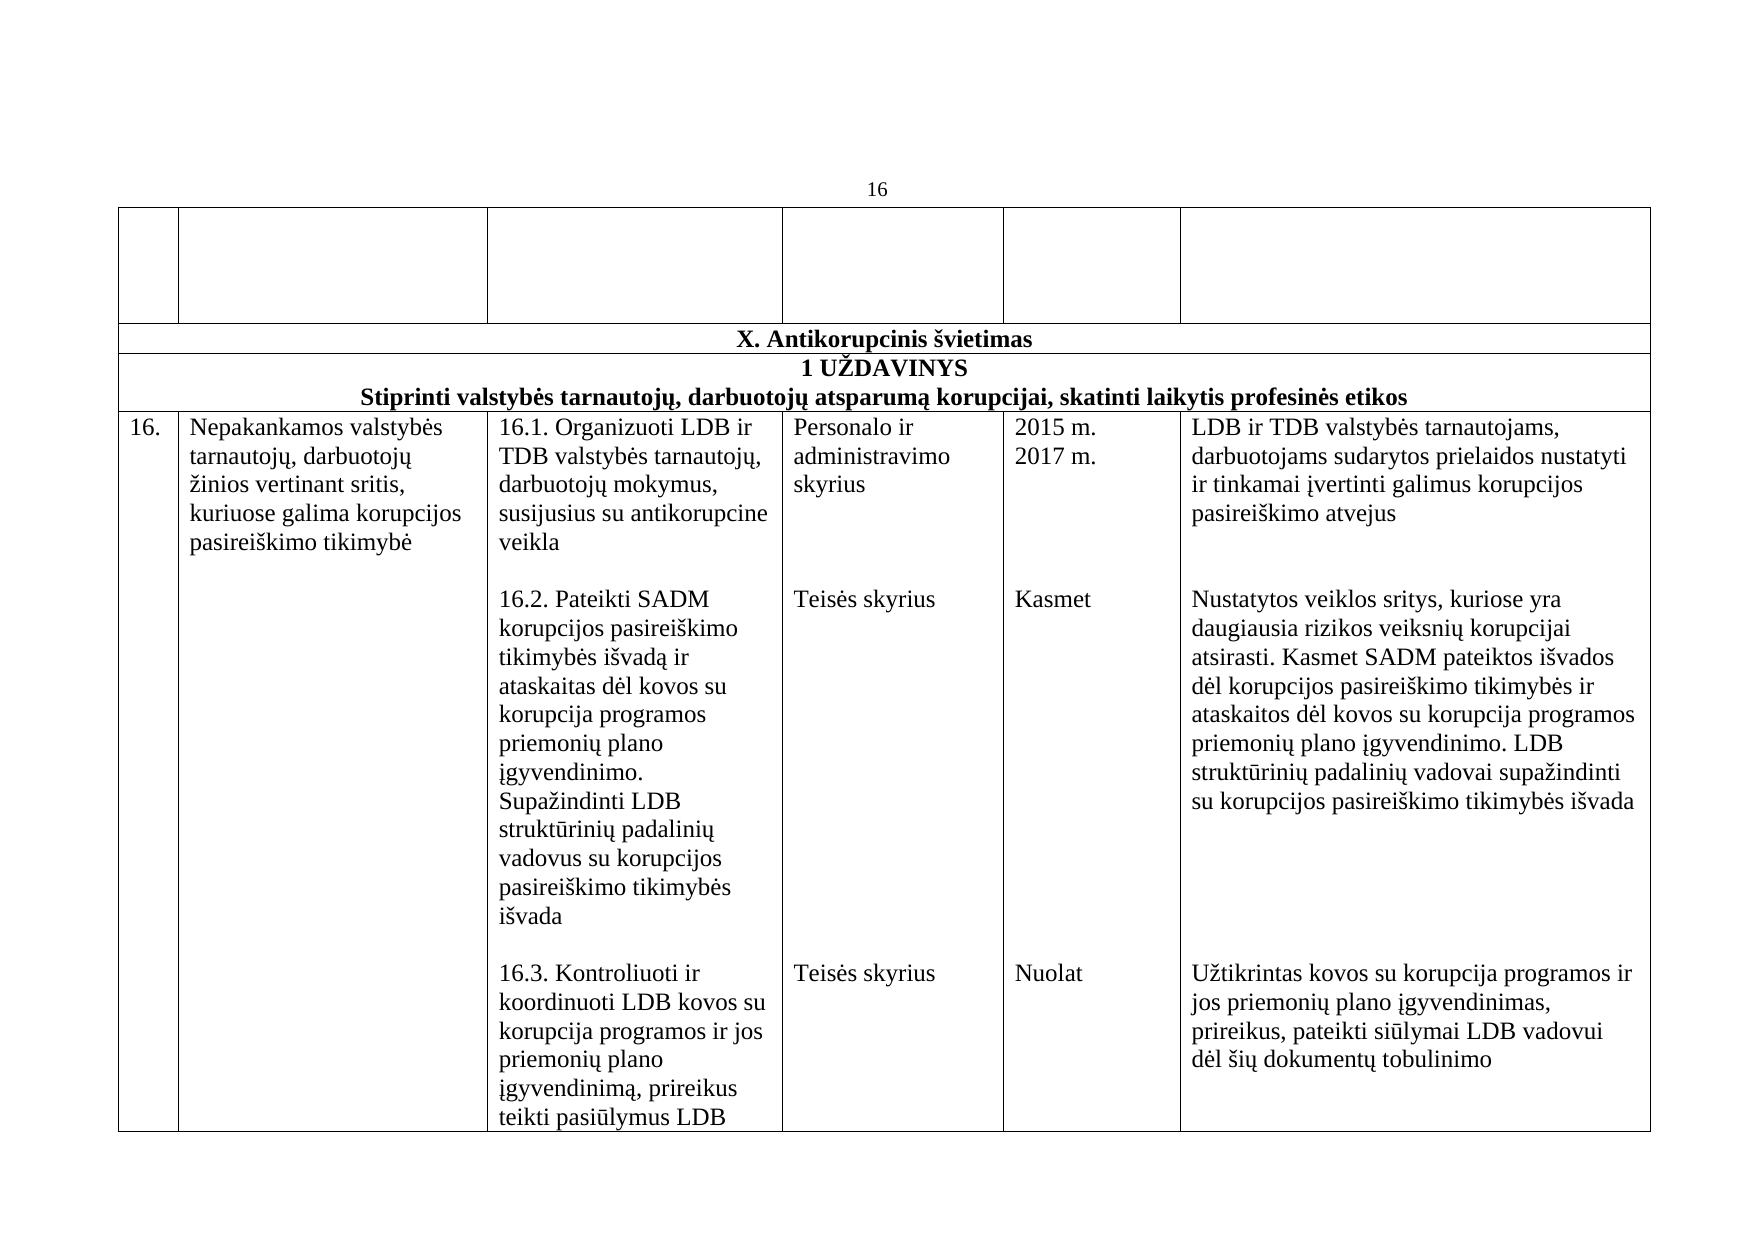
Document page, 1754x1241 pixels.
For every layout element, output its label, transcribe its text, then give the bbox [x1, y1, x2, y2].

table_cell Personalo ir administravimo skyrius Teisės skyrius Teisės skyrius [783, 412, 1003, 1131]
table_cell [119, 208, 178, 323]
table_cell [179, 208, 487, 323]
table_cell LDB ir TDB valstybės tarnautojams, darbuotojams sudarytos prielaidos nustatyti ir tinkamai įvertinti galimus korupcijos pasireiškimo atvejus Nustatytos veiklos sritys, kuriose yra daugiausia rizikos veiksnių korupcijai atsirasti. Kasmet11111111111111111111111111111111111111111111111111111111111111111111111111111111111111111111111111111111111 SADM pateiktos išvados dėl korupcijos pasireiškimo tikimybės ir ataskaitos dėl kovos su korupcija programos priemonių plano įgyvendinimo. LDB struktūrinių padalinių vadovai supažindinti su korupcijos pasireiškimo tikimybės išvada Užtikrintas kovos su korupcija programos ir jos priemonių plano įgyvendinimas, prireikus, pateikti siūlymai LDB vadovui dėl šių dokumentų tobulinimo [1181, 412, 1650, 1131]
table_cell X. Antikorupcinis švietimas [119, 324, 1650, 352]
table_cell [488, 208, 782, 323]
table_cell Nepakankamos valstybės tarnautojų, darbuotojų žinios vertinant sritis, kuriuose galima korupcijos pasireiškimo tikimybė [179, 412, 487, 1131]
table_cell 2015 m. 2017 m. Kasmet Nuolat [1004, 412, 1180, 1131]
table_cell 16.1. Organizuoti LDB ir TDB valstybės tarnautojų, darbuotojų mokymus, susijusius su antikorupcine veikla 16.2. Pateikti SADM korupcijos pasireiškimo tikimybės išvadą ir ataskaitas dėl kovos su korupcija programos priemonių plano įgyvendinimo. Supažindinti LDB struktūrinių padalinių vadovus su korupcijos pasireiškimo tikimybės išvada 16.3. Kontroliuoti ir koordinuoti LDB kovos su korupcija programos ir jos priemonių plano įgyvendinimą, prireikus teikti pasiūlymus LDB [488, 412, 782, 1131]
table_cell [783, 208, 1003, 323]
table_cell [1181, 208, 1650, 323]
table_cell 1 UŽDAVINYS Stiprinti valstybės tarnautojų, darbuotojų atsparumą korupcijai, skatinti laikytis profesinės etikos [119, 354, 1650, 411]
table_cell 16. [119, 412, 178, 1131]
table_cell [1004, 208, 1180, 323]
